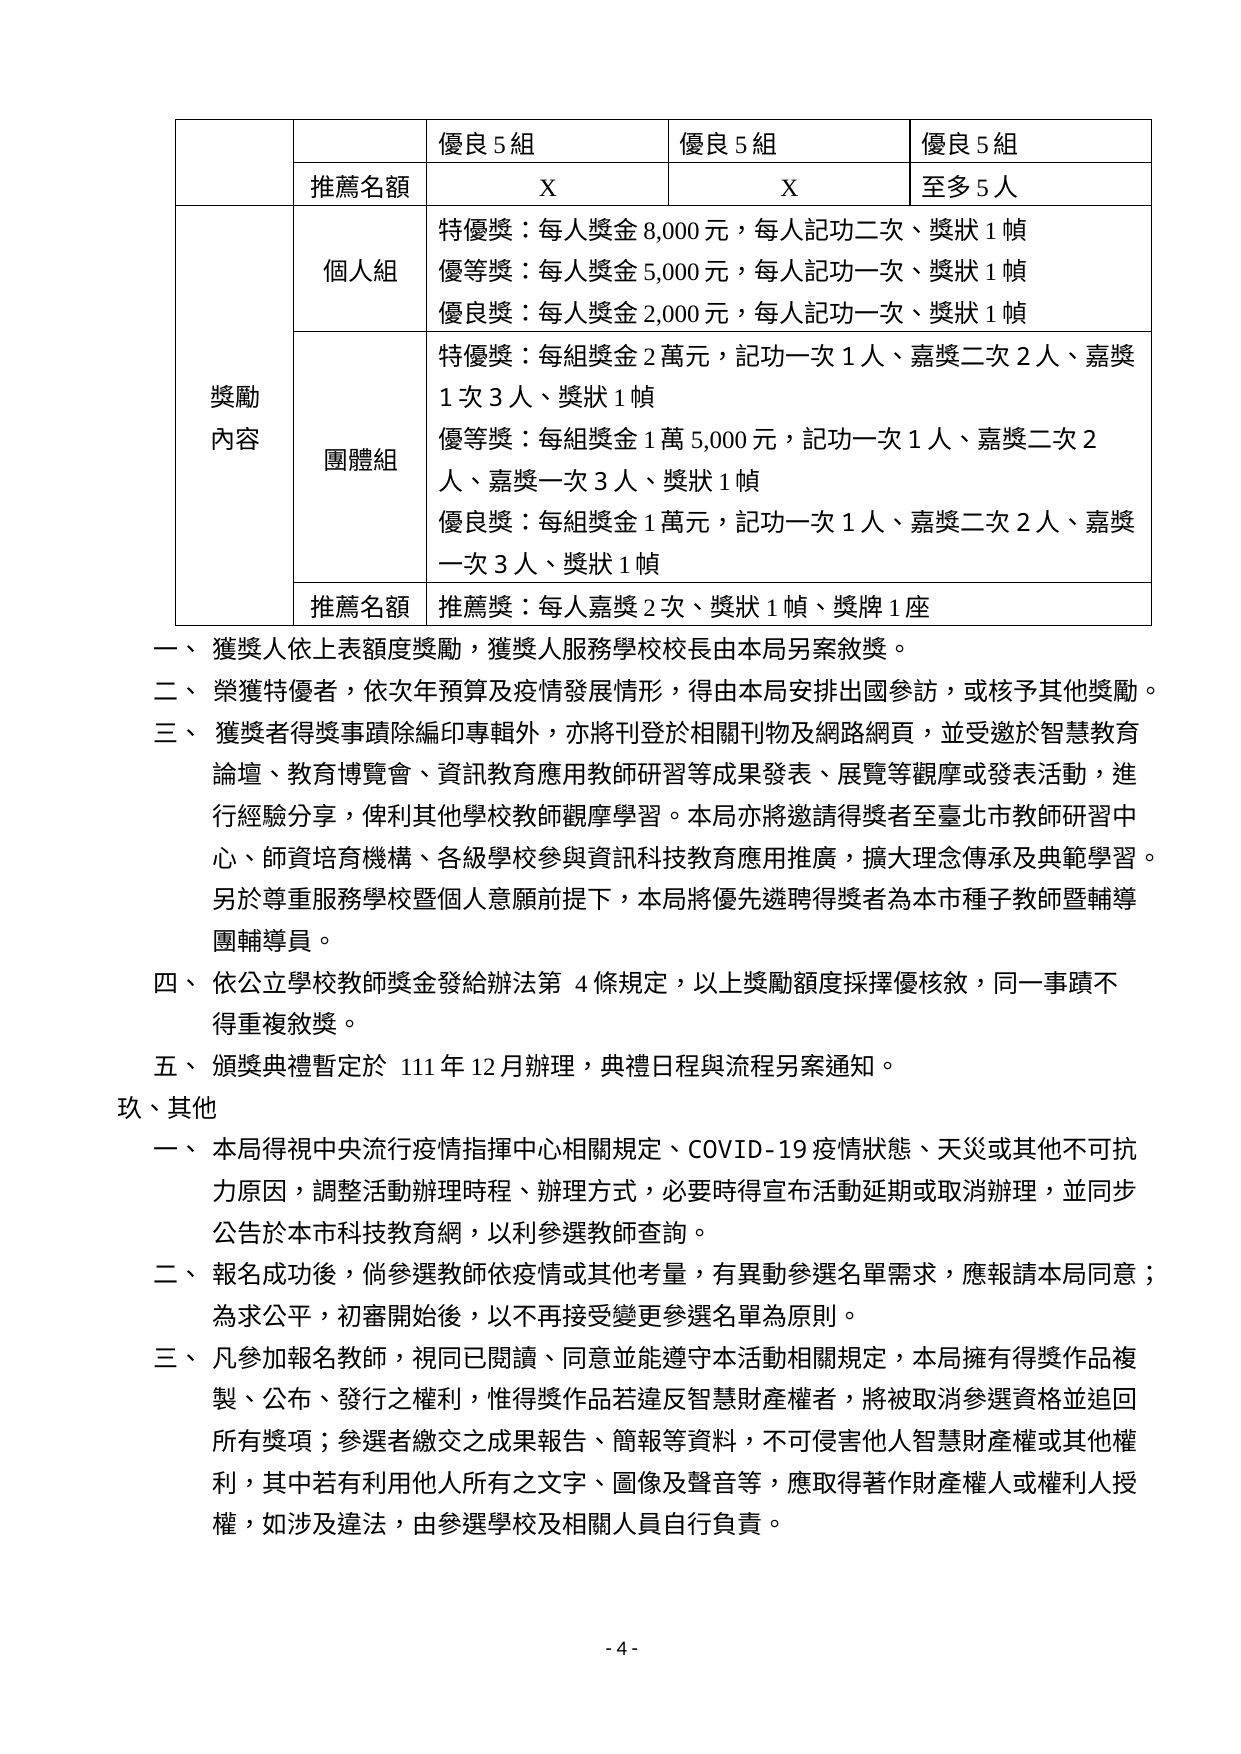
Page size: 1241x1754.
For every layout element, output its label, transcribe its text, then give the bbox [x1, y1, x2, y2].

table_cell 優良5組 [427, 120, 668, 162]
text 玖、其他 [117, 1084, 1141, 1126]
table_cell 特優獎：每人獎金8,000元，每人記功二次、獎狀1幀 優等獎：每人獎金5,000元，每人記功一次、獎狀1幀 優良獎：每人獎金2,000元，每人記功一次、獎狀1幀 [427, 206, 1151, 331]
list 本局得視中央流行疫情指揮中心相關規定、COVID-19疫情狀態、天災或其他不可抗力原因，調整活動辦理時程、辦理方式，必要時得宣布活動延期或取消辦理，並同步公告於本市科技教育網，以利參選教師查詢。 [153, 1126, 1141, 1251]
table_cell 團體組 [294, 332, 426, 582]
table_cell 個人組 [294, 206, 426, 331]
table_cell 獎勵 內容 [176, 206, 293, 624]
table_cell X [669, 163, 909, 205]
table_cell 優良5組 [669, 120, 909, 162]
list 獲獎人依上表額度獎勵，獲獎人服務學校校長由本局另案敘獎。 [153, 626, 1141, 667]
table_cell 推薦獎：每人嘉獎2次、獎狀1幀、獎牌1座 [427, 583, 1151, 624]
table_cell 優良5組 [911, 120, 1151, 162]
table_cell 至多5人 [911, 163, 1151, 205]
list 頒獎典禮暫定於 111年12月辦理，典禮日程與流程另案通知。 [153, 1042, 1141, 1084]
list 獲獎者得獎事蹟除編印專輯外，亦將刊登於相關刊物及網路網頁，並受邀於智慧教育 [153, 709, 1141, 751]
list 凡參加報名教師，視同已閱讀、同意並能遵守本活動相關規定，本局擁有得獎作品複製、公布、發行之權利，惟得獎作品若違反智慧財產權者，將被取消參選資格並追回所有獎項；參選者繳交之成果報告、簡報等資料，不可侵害他人智慧財產權或其他權利，其中若有利用他人所有之文字、圖像及聲音等，應取得著作財產權人或權利人授權，如涉及違法，由參選學校及相關人員自行負責。 [153, 1334, 1141, 1542]
table_cell X [427, 163, 668, 205]
list 依公立學校教師獎金發給辦法第 4 條規定，以上獎勵額度採擇優核敘，同一事蹟不得重複敘獎。 [153, 959, 1141, 1042]
table_cell 推薦名額 [294, 583, 426, 624]
table_cell [176, 120, 293, 205]
table_cell 特優獎：每組獎金2萬元，記功一次1人、嘉獎二次2人、嘉獎1次3人、獎狀1幀 優等獎：每組獎金1萬5,000元，記功一次1人、嘉獎二次2人、嘉獎一次3人、獎狀1幀 優良獎：每組獎金1萬元，記功一次1人、嘉獎二次2人、嘉獎一次3人、獎狀1幀 [427, 332, 1151, 582]
table_cell 推薦名額 [294, 163, 426, 205]
list 榮獲特優者，依次年預算及疫情發展情形，得由本局安排出國參訪，或核予其他獎勵。 [153, 667, 1141, 709]
table_cell [294, 120, 426, 162]
list 論壇、教育博覽會、資訊教育應用教師研習等成果發表、展覽等觀摩或發表活動，進行經驗分享，俾利其他學校教師觀摩學習。本局亦將邀請得獎者至臺北市教師研習中心、師資培育機構、各級學校參與資訊科技教育應用推廣，擴大理念傳承及典範學習。另於尊重服務學校暨個人意願前提下，本局將優先遴聘得獎者為本市種子教師暨輔導團輔導員。 [212, 751, 1141, 959]
list 報名成功後，倘參選教師依疫情或其他考量，有異動參選名單需求，應報請本局同意；為求公平，初審開始後，以不再接受變更參選名單為原則。 [153, 1251, 1141, 1334]
